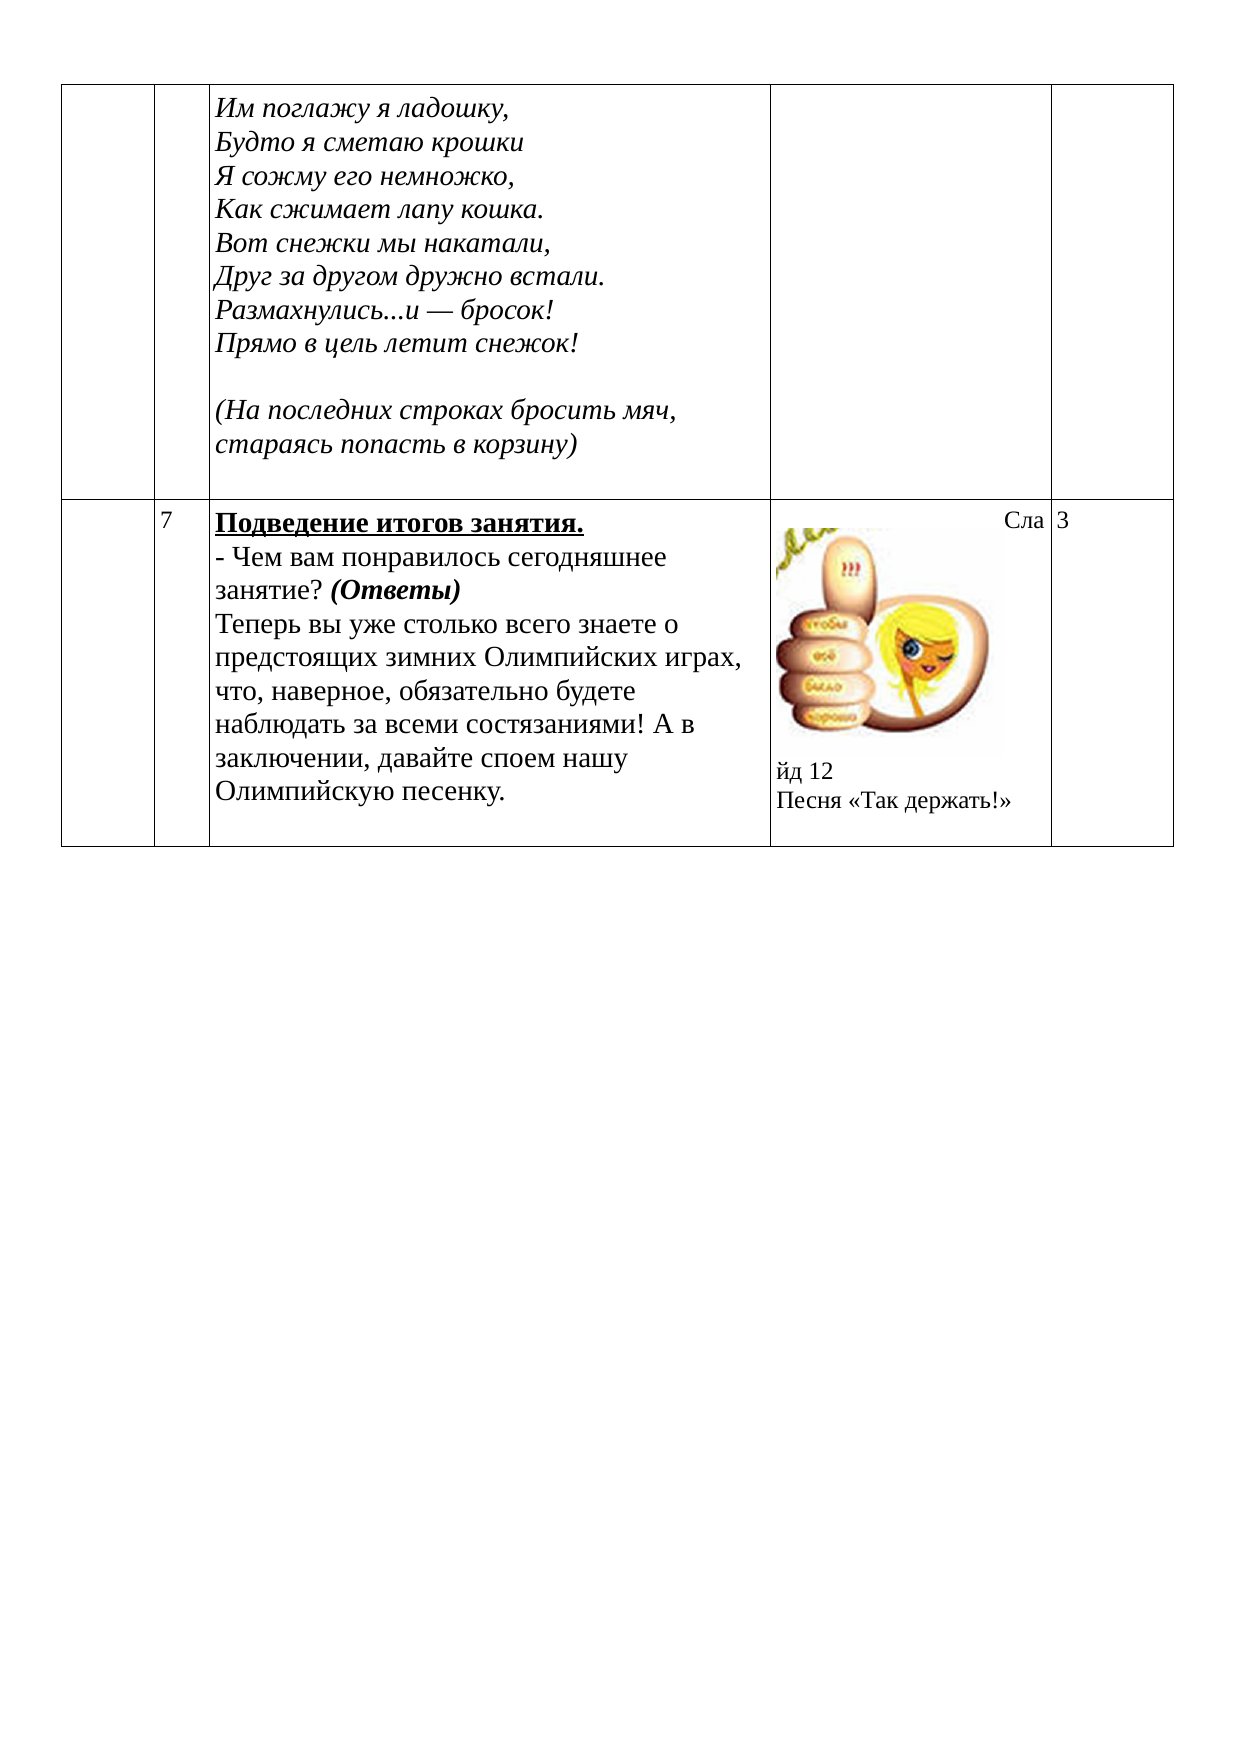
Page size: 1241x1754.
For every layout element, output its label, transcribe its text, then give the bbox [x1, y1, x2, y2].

table_cell [155, 85, 209, 499]
table_cell [1052, 85, 1173, 499]
table_cell 3 [1052, 500, 1173, 846]
table_cell 7 [155, 500, 209, 846]
table_cell [62, 85, 154, 499]
table_cell Подведение итогов занятия. - Чем вам понравилось сегодняшнее занятие? (Ответы) Теперь вы уже столько всего знаете о предстоящих зимних Олимпийских играх, что, наверное, обязательно будете наблюдать за всеми состязаниями! А в заключении, давайте споем нашу Олимпийскую песенку. [210, 500, 770, 846]
table_cell [771, 85, 1051, 499]
table_cell Им поглажу я ладошку, Будто я сметаю крошки Я сожму его немножко, Как сжимает лапу кошка. Вот снежки мы накатали, Друг за другом дружно встали. Размахнулись...и — бросок! Прямо в цель летит снежок! (На последних строках бросить мяч, стараясь попасть в корзину) [210, 85, 770, 499]
table_cell Слайд 12 Песня «Так держать!» [771, 500, 1051, 846]
table_cell [62, 500, 154, 846]
